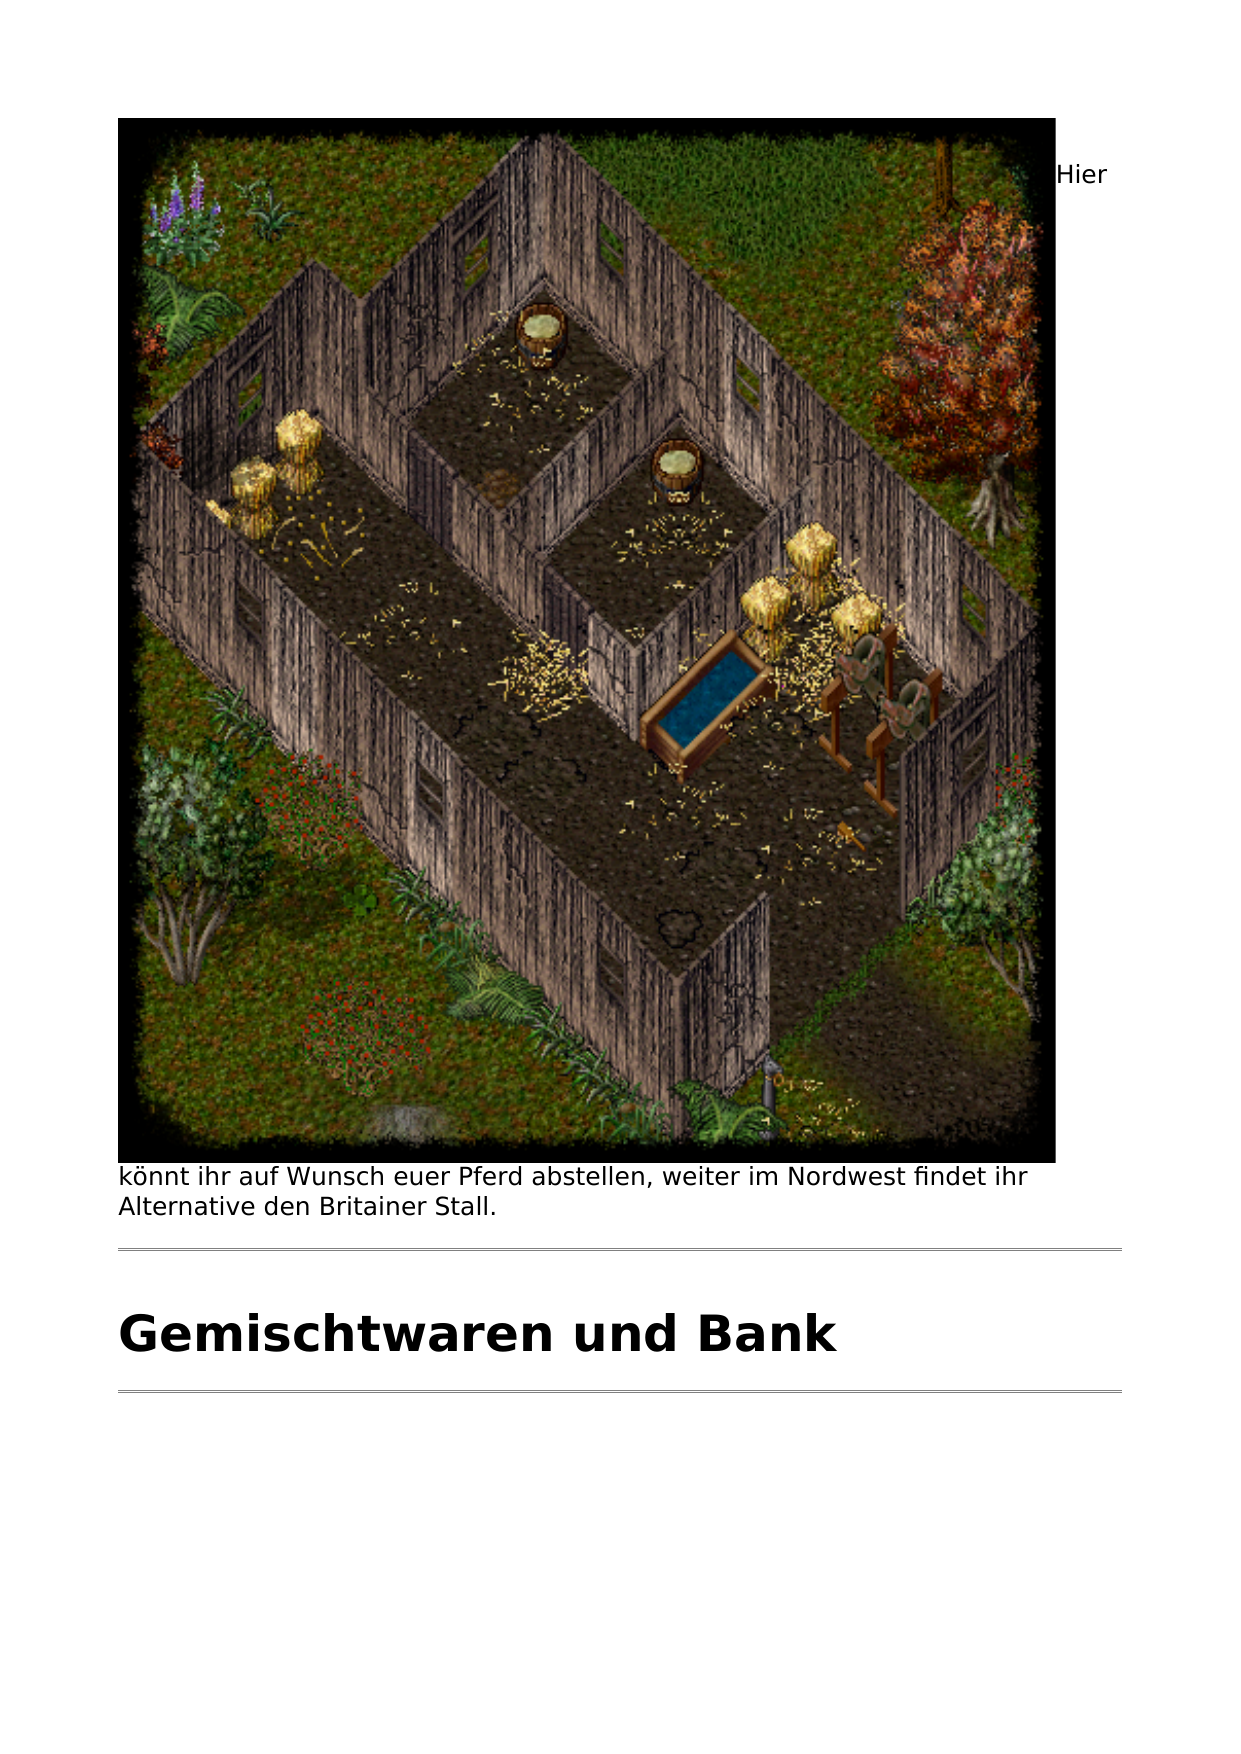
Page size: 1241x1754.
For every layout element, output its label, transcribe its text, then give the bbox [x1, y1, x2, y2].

subtitle Gemischtwaren und Bank [118, 1305, 1122, 1363]
picture [118, 118, 1056, 1163]
text Hier könnt ihr auf Wunsch euer Pferd abstellen, weiter im Nordwest findet ihr Alternative den Britainer Stall. [118, 160, 1122, 1221]
